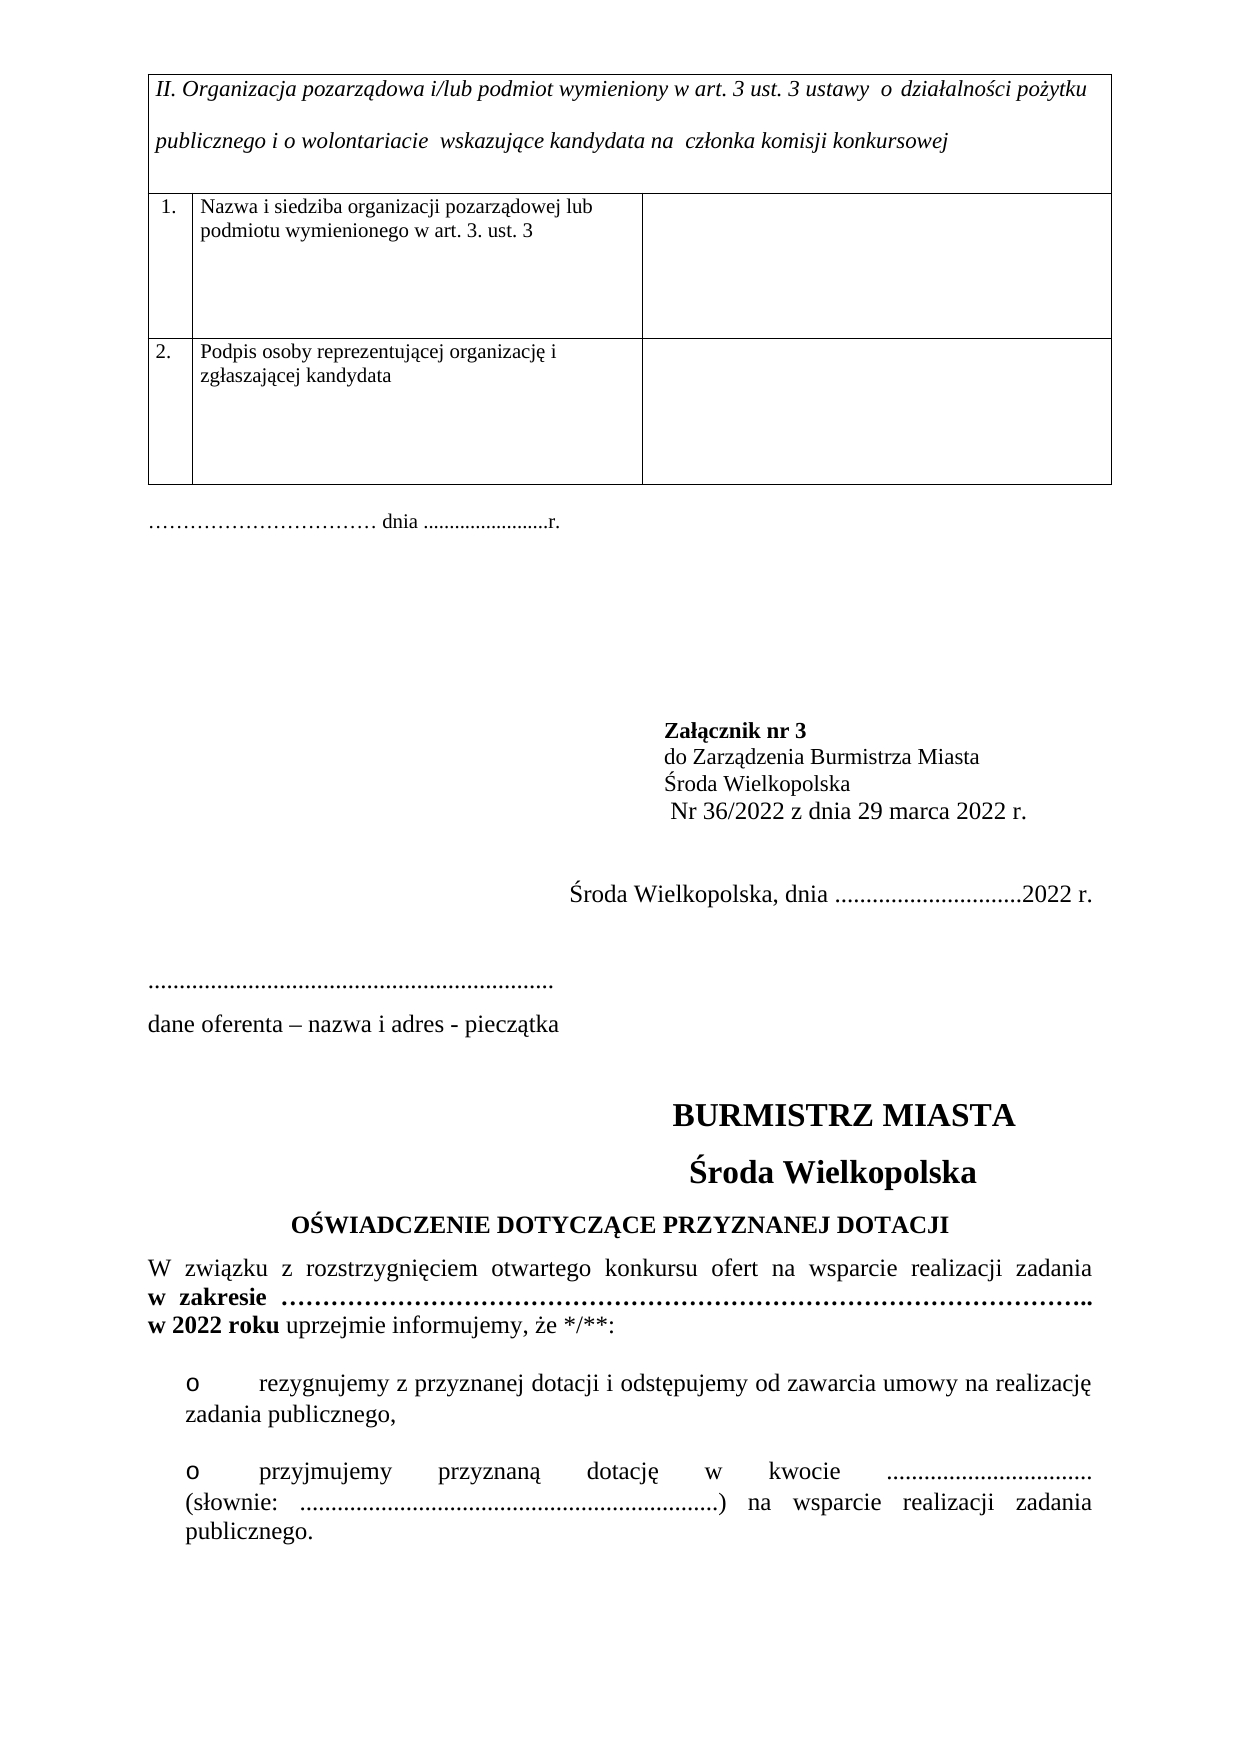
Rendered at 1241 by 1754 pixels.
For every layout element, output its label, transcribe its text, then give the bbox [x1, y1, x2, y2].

text Załącznik nr 3 [664, 717, 1093, 743]
table_cell 2. [149, 339, 192, 483]
text OŚWIADCZENIE DOTYCZĄCE PRZYZNANEJ DOTACJI [148, 1210, 1093, 1239]
text Nr 36/2022 z dnia 29 marca 2022 r. [664, 796, 1093, 825]
text ................................................................. [148, 966, 1093, 994]
text BURMISTRZ MIASTA [664, 1095, 1093, 1133]
text …………………………… dnia ........................r. [148, 508, 1093, 533]
table_cell [643, 339, 1111, 483]
text do Zarządzenia Burmistrza Miasta [664, 743, 1093, 770]
text Środa Wielkopolska, dnia ..............................2022 r. [148, 879, 1093, 908]
text W związku z rozstrzygnięciem otwartego konkursu ofert na wsparcie realizacji zadania w zakresie …………………………………………………………………………………….. w 2022 roku uprzejmie informujemy, że */**: [148, 1253, 1093, 1339]
table_cell [643, 194, 1111, 338]
table_cell II. Organizacja pozarządowa i/lub podmiot wymieniony w art. 3 ust. 3 ustawy o działalności pożytku publicznego i o wolontariacie wskazujące kandydata na członka komisji konkursowej [149, 75, 1111, 193]
list rezygnujemy z przyznanej dotacji i odstępujemy od zawarcia umowy na realizację zadania publicznego, [185, 1368, 1093, 1428]
text Środa Wielkopolska [664, 1152, 1093, 1191]
table_cell Nazwa i siedziba organizacji pozarządowej lub podmiotu wymienionego w art. 3. ust. 3 [193, 194, 642, 338]
table_cell 1. [149, 194, 192, 338]
text dane oferenta – nazwa i adres - pieczątka [148, 1009, 1093, 1037]
table_cell Podpis osoby reprezentującej organizację i zgłaszającej kandydata [193, 339, 642, 483]
list przyjmujemy przyznaną dotację w kwocie ................................. (słownie: ...................................................................) na wsparcie realizacji zadania publicznego. [185, 1456, 1093, 1545]
text Środa Wielkopolska [664, 770, 1093, 796]
